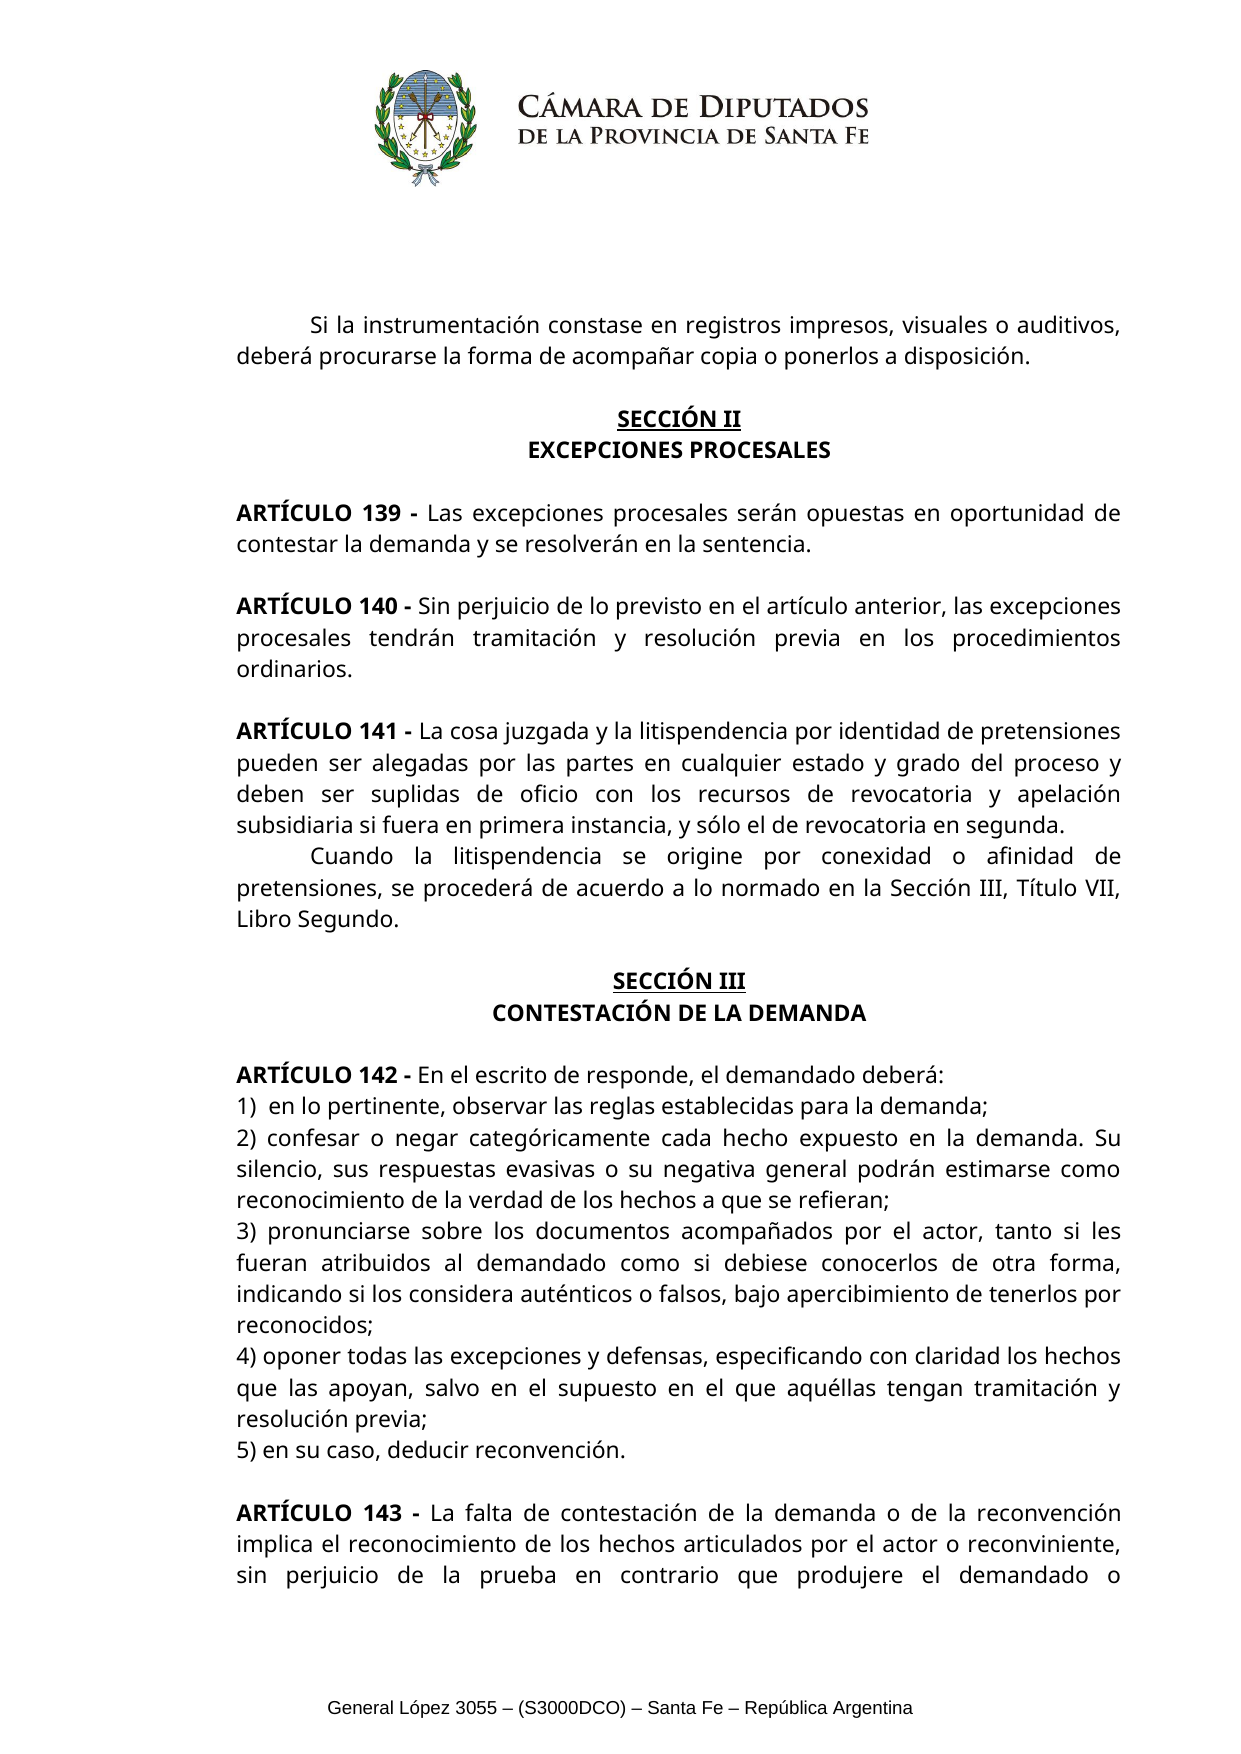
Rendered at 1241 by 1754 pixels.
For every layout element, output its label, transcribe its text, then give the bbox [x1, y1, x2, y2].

picture [374, 70, 869, 191]
text 1) en lo pertinente, observar las reglas establecidas para la demanda; [236, 1090, 1122, 1121]
text CONTESTACIÓN DE LA DEMANDA [236, 996, 1122, 1028]
text 5) en su caso, deducir reconvención. [236, 1434, 1122, 1465]
text SECCIÓN III [236, 965, 1122, 996]
text Si la instrumentación constase en registros impresos, visuales o auditivos, deberá procurarse la forma de acompañar copia o ponerlos a disposición. [236, 309, 1122, 371]
text ARTÍCULO 139 - Las excepciones procesales serán opuestas en oportunidad de contestar la demanda y se resolverán en la sentencia. [236, 496, 1122, 559]
text 3) pronunciarse sobre los documentos acompañados por el actor, tanto si les fueran atribuidos al demandado como si debiese conocerlos de otra forma, indicando si los considera auténticos o falsos, bajo apercibimiento de tenerlos por reconocidos; [236, 1215, 1122, 1340]
text ARTÍCULO 143 - La falta de contestación de la demanda o de la reconvención implica el reconocimiento de los hechos articulados por el actor o reconviniente, sin perjuicio de la prueba en contrario que produjere el demandado o [236, 1496, 1122, 1590]
text ARTÍCULO 140 - Sin perjuicio de lo previsto en el artículo anterior, las excepciones procesales tendrán tramitación y resolución previa en los procedimientos ordinarios. [236, 590, 1122, 684]
text 2) confesar o negar categóricamente cada hecho expuesto en la demanda. Su silencio, sus respuestas evasivas o su negativa general podrán estimarse como reconocimiento de la verdad de los hechos a que se refieran; [236, 1121, 1122, 1215]
text Cuando la litispendencia se origine por conexidad o afinidad de pretensiones, se procederá de acuerdo a lo normado en la Sección III, Título VII, Libro Segundo. [236, 840, 1122, 934]
text 4) oponer todas las excepciones y defensas, especificando con claridad los hechos que las apoyan, salvo en el supuesto en el que aquéllas tengan tramitación y resolución previa; [236, 1340, 1122, 1434]
text ARTÍCULO 141 - La cosa juzgada y la litispendencia por identidad de pretensiones pueden ser alegadas por las partes en cualquier estado y grado del proceso y deben ser suplidas de oficio con los recursos de revocatoria y apelación subsidiaria si fuera en primera instancia, y sólo el de revocatoria en segunda. [236, 715, 1122, 840]
text EXCEPCIONES PROCESALES [236, 434, 1122, 465]
text SECCIÓN II [236, 403, 1122, 434]
text ARTÍCULO 142 - En el escrito de responde, el demandado deberá: [236, 1059, 1122, 1090]
